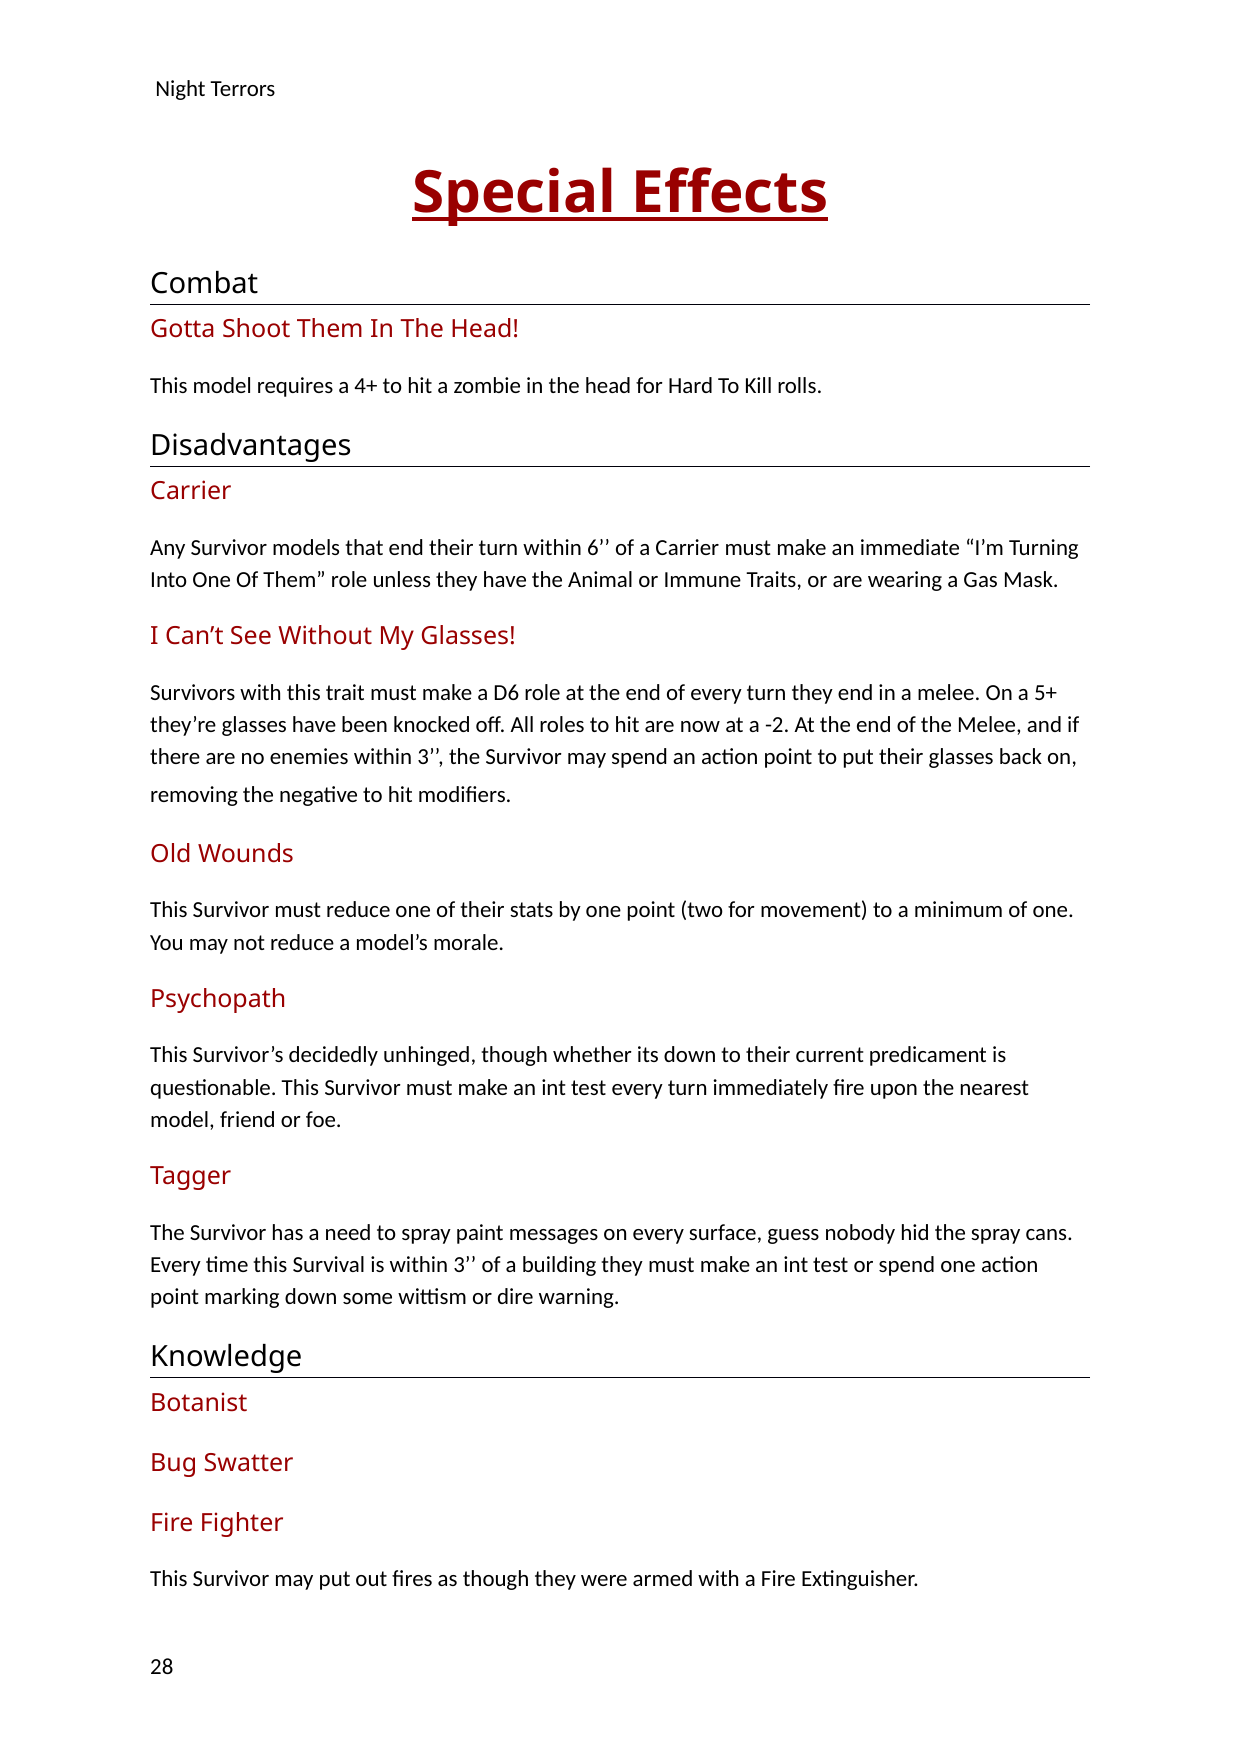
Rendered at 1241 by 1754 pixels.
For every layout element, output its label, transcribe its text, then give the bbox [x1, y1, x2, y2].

text I Can’t See Without My Glasses! [150, 618, 1090, 652]
subtitle Disadvantages [150, 424, 1090, 466]
text Botanist [150, 1384, 1090, 1418]
text Fire Fighter [150, 1504, 1090, 1538]
text This Survivor’s decidedly unhinged, though whether its down to their current predicament is questionable. This Survivor must make an int test every turn immediately fire upon the nearest model, friend or foe. [150, 1041, 1090, 1133]
subtitle Knowledge [150, 1335, 1090, 1377]
text This Survivor must reduce one of their stats by one point (two for movement) to a minimum of one. You may not reduce a model’s morale. [150, 895, 1090, 956]
text Tagger [150, 1158, 1090, 1192]
text Survivors with this trait must make a D6 role at the end of every turn they end in a melee. On a 5+ they’re glasses have been knocked off. All roles to hit are now at a -2. At the end of the Melee, and if there are no enemies within 3’’, the Survivor may spend an action point to put their glasses back on, removing the negative to hit modifiers. [150, 678, 1090, 809]
text Carrier [150, 473, 1090, 507]
text This model requires a 4+ to hit a zombie in the head for Hard To Kill rolls. [150, 371, 1090, 399]
subtitle Special Effects [150, 150, 1090, 229]
text Psychopath [150, 981, 1090, 1015]
text Bug Swatter [150, 1444, 1090, 1478]
text Any Survivor models that end their turn within 6’’ of a Carrier must make an immediate “I’m Turning Into One Of Them” role unless they have the Animal or Immune Traits, or are wearing a Gas Mask. [150, 533, 1090, 593]
text Old Wounds [150, 835, 1090, 869]
subtitle Combat [150, 262, 1090, 304]
text Gotta Shoot Them In The Head! [150, 311, 1090, 345]
text This Survivor may put out fires as though they were armed with a Fire Extinguisher. [150, 1564, 1090, 1592]
text The Survivor has a need to spray paint messages on every surface, guess nobody hid the spray cans. Every time this Survival is within 3’’ of a building they must make an int test or spend one action point marking down some wittism or dire warning. [150, 1218, 1090, 1310]
